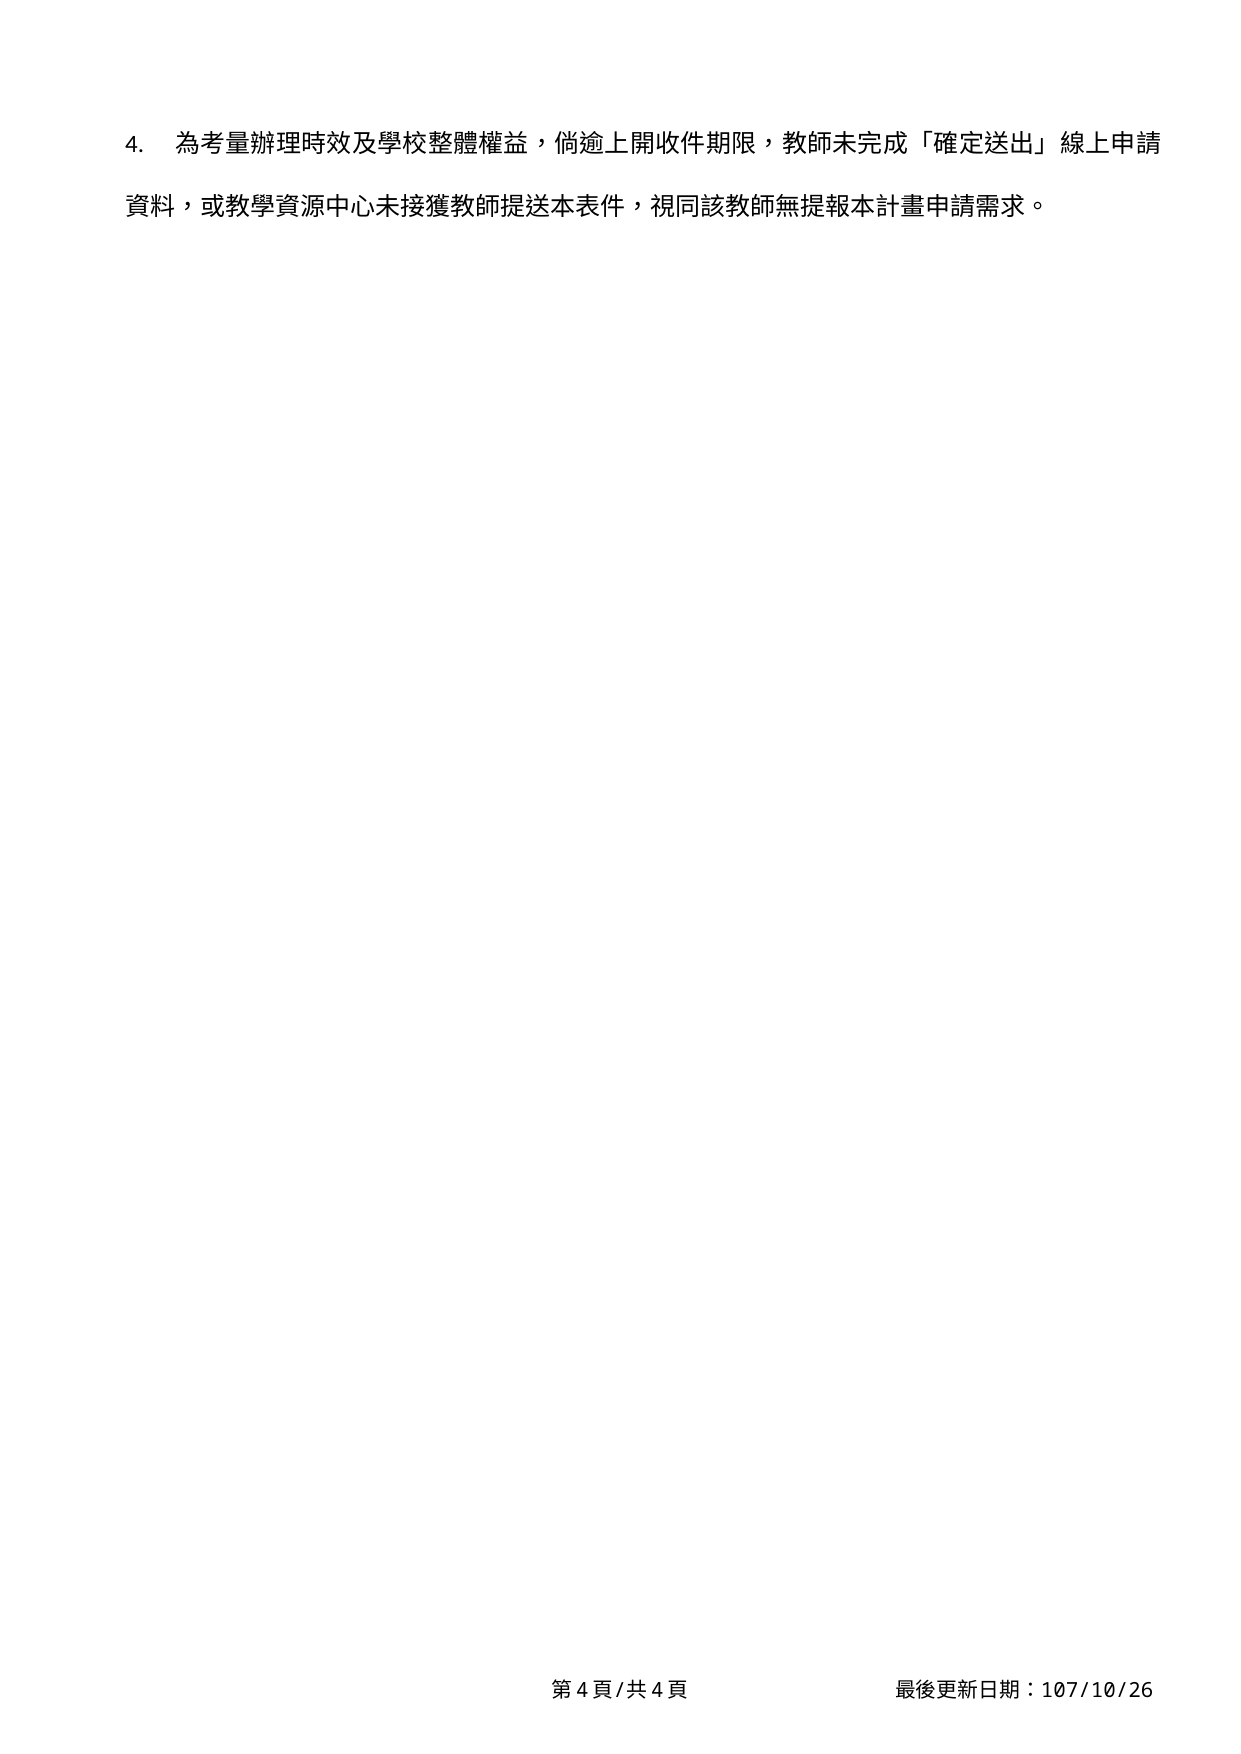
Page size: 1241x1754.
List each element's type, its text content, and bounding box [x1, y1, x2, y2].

list 為考量辦理時效及學校整體權益，倘逾上開收件期限，教師未完成「確定送出」線上申請資料，或教學資源中心未接獲教師提送本表件，視同該教師無提報本計畫申請需求。 [125, 100, 1165, 225]
